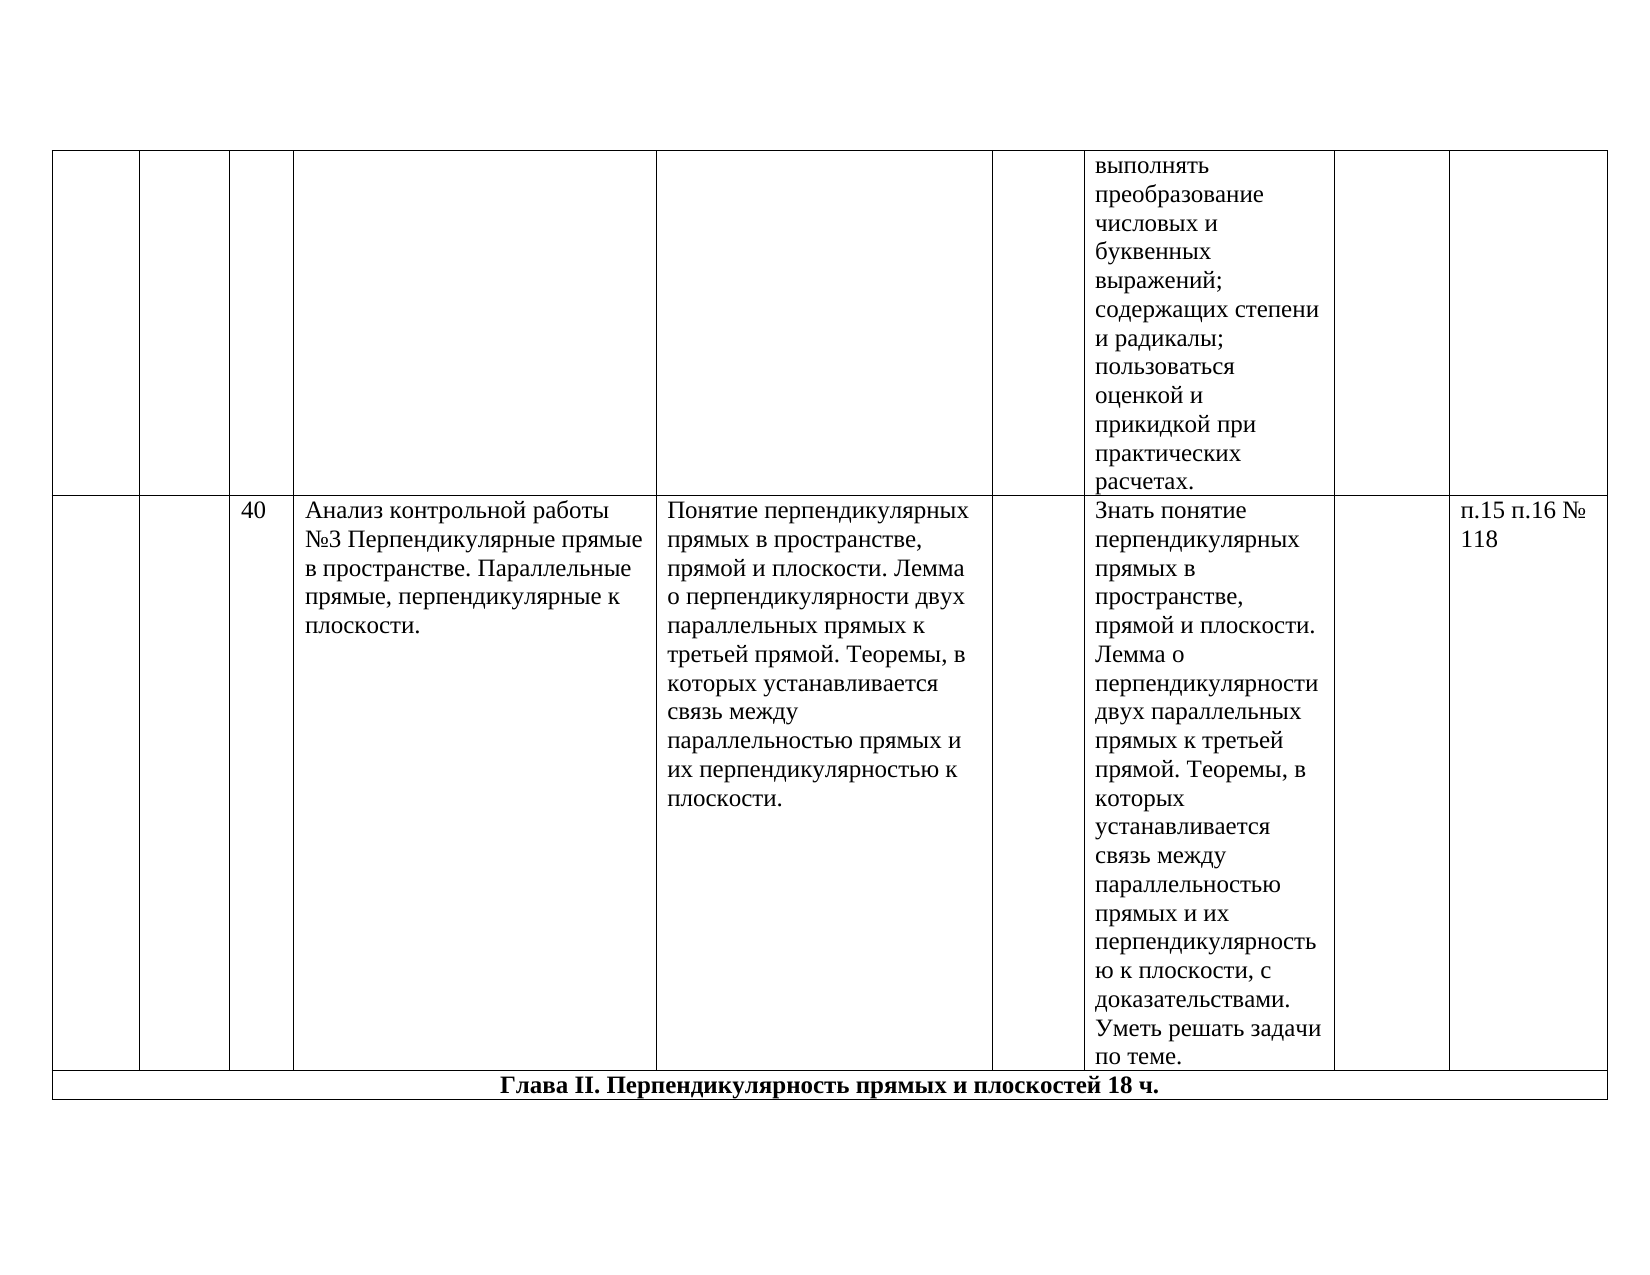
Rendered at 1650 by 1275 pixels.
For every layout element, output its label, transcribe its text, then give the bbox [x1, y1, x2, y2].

table_cell п.15 п.16 № 118 [1450, 496, 1607, 1070]
table_cell [1335, 151, 1449, 495]
table_cell [294, 151, 656, 495]
table_cell [657, 151, 992, 495]
table_cell Анализ контрольной работы №3 Перпендикулярные прямые в пространстве. Параллельные прямые, перпендикулярные к плоскости. [294, 496, 656, 1070]
table_cell [53, 151, 139, 495]
table_cell 40 [230, 496, 293, 1070]
table_cell Понятие перпендикулярных прямых в пространстве, прямой и плоскости. Лемма о перпендикулярности двух параллельных прямых к третьей прямой. Теоремы, в которых устанавливается связь между параллельностью прямых и их перпендикулярностью к плоскости. [657, 496, 992, 1070]
table_cell [53, 496, 139, 1070]
table_cell выполнять преобразование числовых и буквенных выражений; содержащих степени и радикалы; пользоваться оценкой и прикидкой при практических расчетах. [1085, 151, 1334, 495]
table_cell [1335, 496, 1449, 1070]
table_cell [140, 496, 229, 1070]
table_cell [993, 151, 1084, 495]
table_cell [230, 151, 293, 495]
table_cell [1450, 151, 1607, 495]
table_cell [140, 151, 229, 495]
table_cell Глава II. Перпендикулярность прямых и плоскостей 18 ч. [53, 1071, 1607, 1099]
table_cell Знать понятие перпендикулярных прямых в пространстве, прямой и плоскости. Лемма о перпендикулярности двух параллельных прямых к третьей прямой. Теоремы, в которых устанавливается связь между параллельностью прямых и их перпендикулярностью к плоскости, с доказательствами. Уметь решать задачи по теме. [1085, 496, 1334, 1070]
table_cell [993, 496, 1084, 1070]
